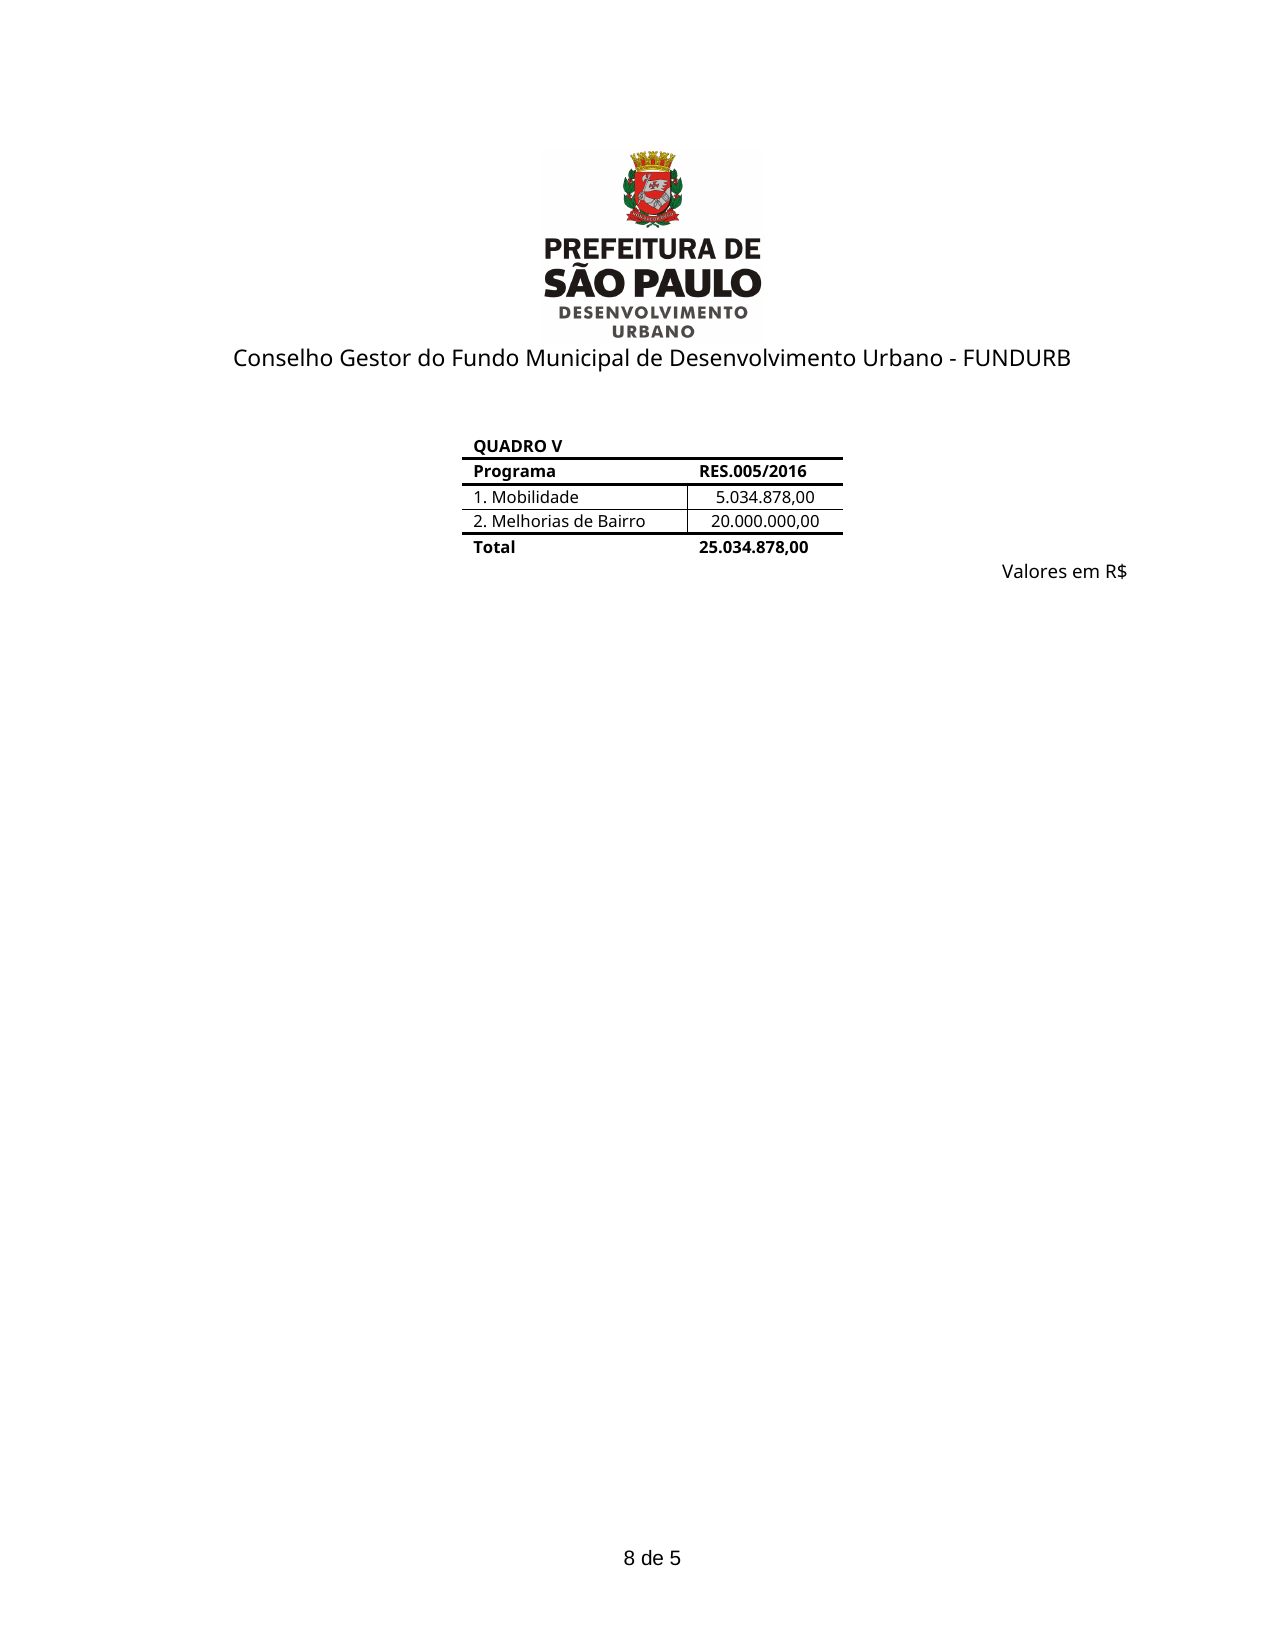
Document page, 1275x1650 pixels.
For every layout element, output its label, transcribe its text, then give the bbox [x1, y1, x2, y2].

text Valores em R$ [177, 558, 1127, 584]
table_cell 2. Melhorias de Bairro [462, 510, 687, 532]
table_cell Programa [462, 460, 688, 483]
table_header QUADRO V [462, 434, 688, 457]
table_cell RES.005/2016 [688, 460, 843, 483]
table_cell 25.034.878,00 [688, 535, 843, 558]
table_cell 20.000.000,00 [688, 510, 843, 532]
table_header [688, 434, 843, 457]
table_cell 1. Mobilidade [462, 486, 687, 508]
table_cell 5.034.878,00 [688, 486, 843, 508]
table_cell Total [462, 535, 688, 558]
